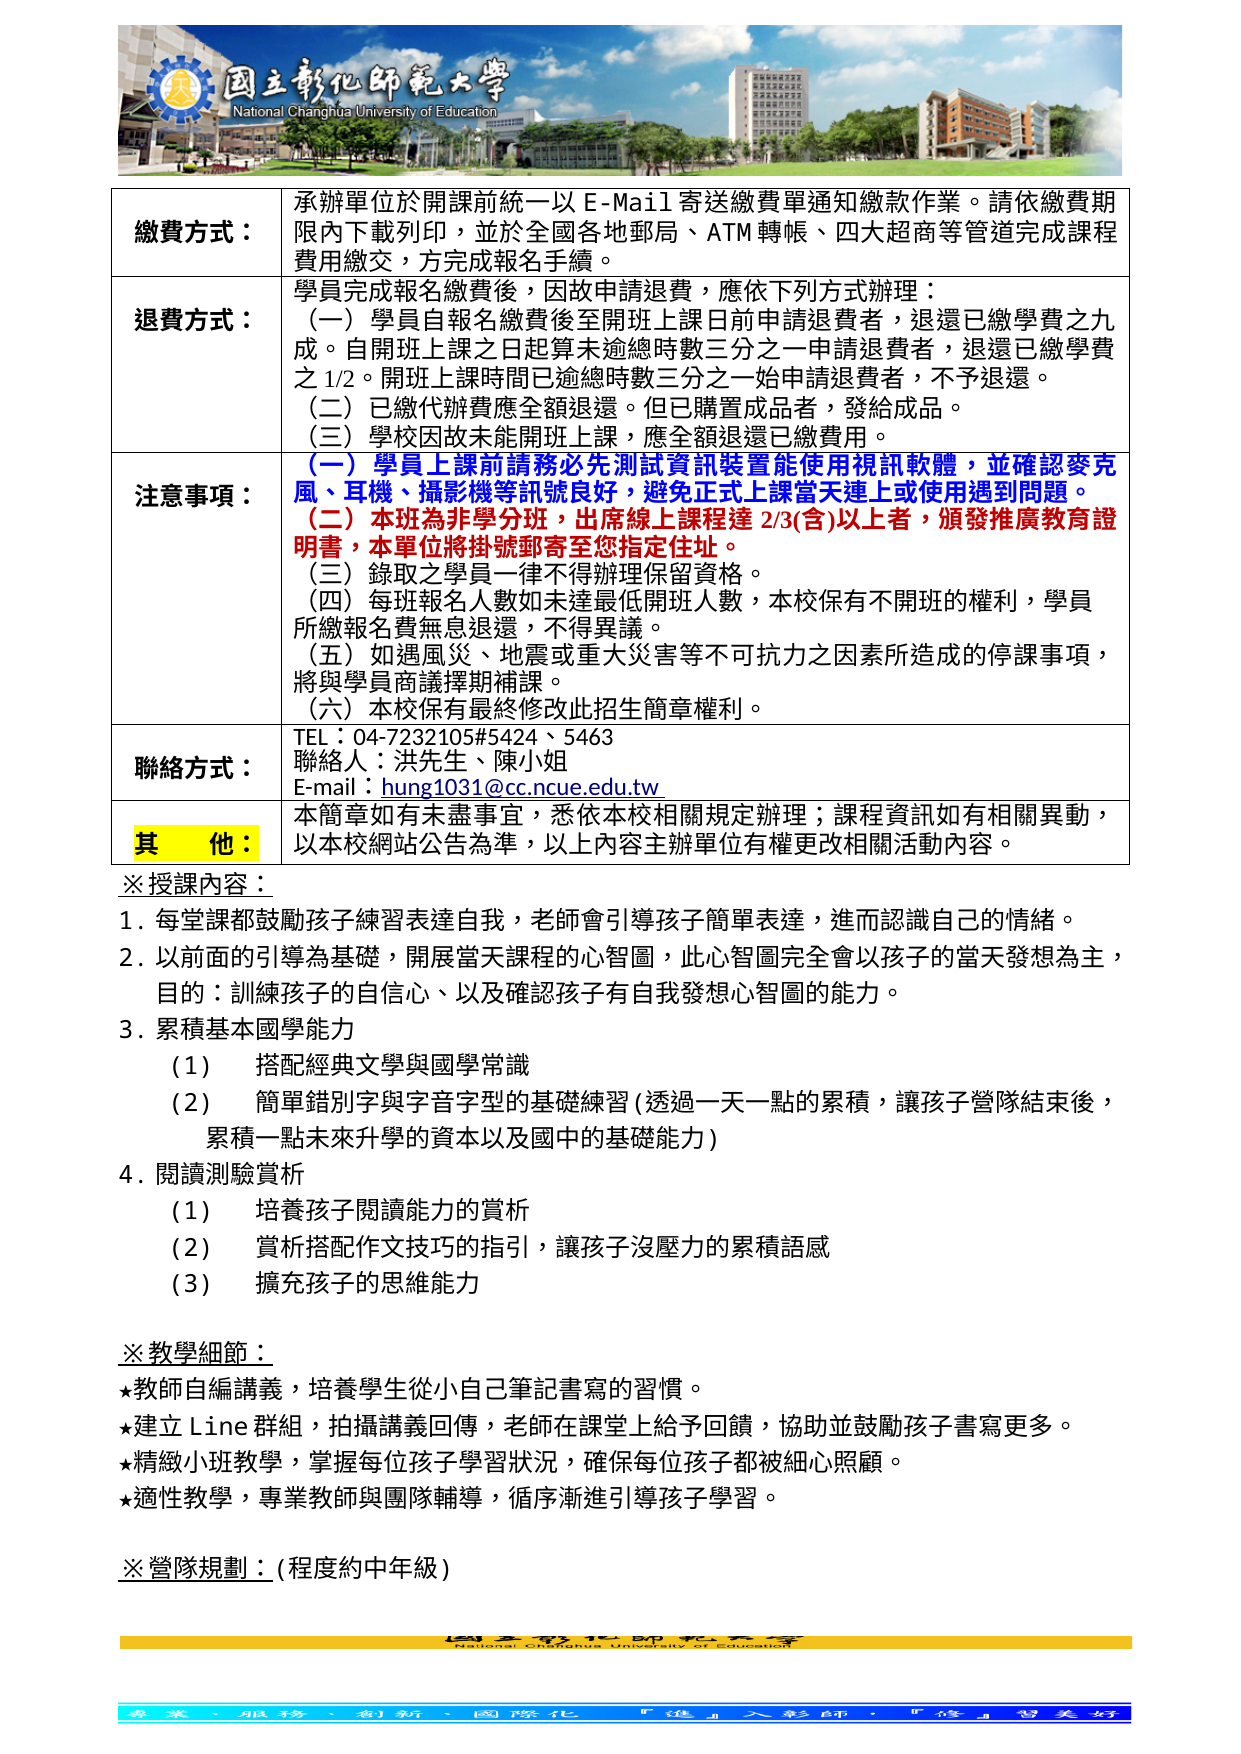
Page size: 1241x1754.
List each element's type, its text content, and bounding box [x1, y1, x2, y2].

text ★教師自編講義，培養學生從小自己筆記書寫的習慣。 [118, 1370, 1122, 1406]
table_cell 承辦單位於開課前統一以E-Mail寄送繳費單通知繳款作業。請依繳費期限內下載列印，並於全國各地郵局、ATM轉帳、四大超商等管道完成課程費用繳交，方完成報名手續。 [282, 189, 1129, 276]
text ※授課內容： [118, 865, 1122, 901]
table_cell 注意事項： [112, 453, 281, 724]
list 培養孩子閱讀能力的賞析 [168, 1191, 1122, 1227]
list 賞析搭配作文技巧的指引，讓孩子沒壓力的累積語感 [168, 1227, 1122, 1263]
list 擴充孩子的思維能力 [168, 1263, 1122, 1299]
text ※營隊規劃：(程度約中年級) [118, 1549, 1122, 1585]
text ※教學細節： [118, 1333, 1122, 1370]
text ★精緻小班教學，掌握每位孩子學習狀況，確保每位孩子都被細心照顧。 [118, 1442, 1122, 1478]
list 搭配經典文學與國學常識 [168, 1046, 1122, 1082]
list 簡單錯別字與字音字型的基礎練習(透過一天一點的累積，讓孩子營隊結束後，累積一點未來升學的資本以及國中的基礎能力) [168, 1082, 1122, 1154]
list 每堂課都鼓勵孩子練習表達自我，老師會引導孩子簡單表達，進而認識自己的情緒。 [118, 901, 1122, 937]
table_cell 學員完成報名繳費後，因故申請退費，應依下列方式辦理： （一）學員自報名繳費後至開班上課日前申請退費者，退還已繳學費之九成。自開班上課之日起算未逾總時數三分之一申請退費者，退還已繳學費之1/2。開班上課時間已逾總時數三分之一始申請退費者，不予退還。 （二）已繳代辦費應全額退還。但已購置成品者，發給成品。 （三）學校因故未能開班上課，應全額退還已繳費用。 [282, 277, 1129, 452]
table_cell 繳費方式： [112, 189, 281, 276]
text ★建立Line群組，拍攝講義回傳，老師在課堂上給予回饋，協助並鼓勵孩子書寫更多。 [118, 1406, 1122, 1442]
table_cell （一）學員上課前請務必先測試資訊裝置能使用視訊軟體，並確認麥克風、耳機、攝影機等訊號良好，避免正式上課當天連上或使用遇到問題。 （二）本班為非學分班，出席線上課程達2/3(含)以上者，頒發推廣教育證明書，本單位將掛號郵寄至您指定住址。 （三）錄取之學員一律不得辦理保留資格。 （四）每班報名人數如未達最低開班人數，本校保有不開班的權利，學員 所繳報名費無息退還，不得異議。 （五）如遇風災、地震或重大災害等不可抗力之因素所造成的停課事項，將與學員商議擇期補課。 （六）本校保有最終修改此招生簡章權利。 [282, 453, 1129, 724]
text ★適性教學，專業教師與團隊輔導，循序漸進引導孩子學習。 [118, 1478, 1122, 1515]
list 閱讀測驗賞析 [118, 1154, 1122, 1191]
list 以前面的引導為基礎，開展當天課程的心智圖，此心智圖完全會以孩子的當天發想為主，目的：訓練孩子的自信心、以及確認孩子有自我發想心智圖的能力。 [118, 937, 1122, 1009]
table_cell 聯絡方式： [112, 725, 281, 800]
table_cell TEL：04-7232105#5424、5463 聯絡人：洪先生、陳小姐 E-mail：hung1031@cc.ncue.edu.tw [282, 725, 1129, 800]
list 累積基本國學能力 [118, 1009, 1122, 1046]
table_cell 其 他： [112, 801, 281, 863]
table_cell 退費方式： [112, 277, 281, 452]
table_cell 本簡章如有未盡事宜，悉依本校相關規定辦理；課程資訊如有相關異動，以本校網站公告為準，以上內容主辦單位有權更改相關活動內容。 [282, 801, 1129, 863]
